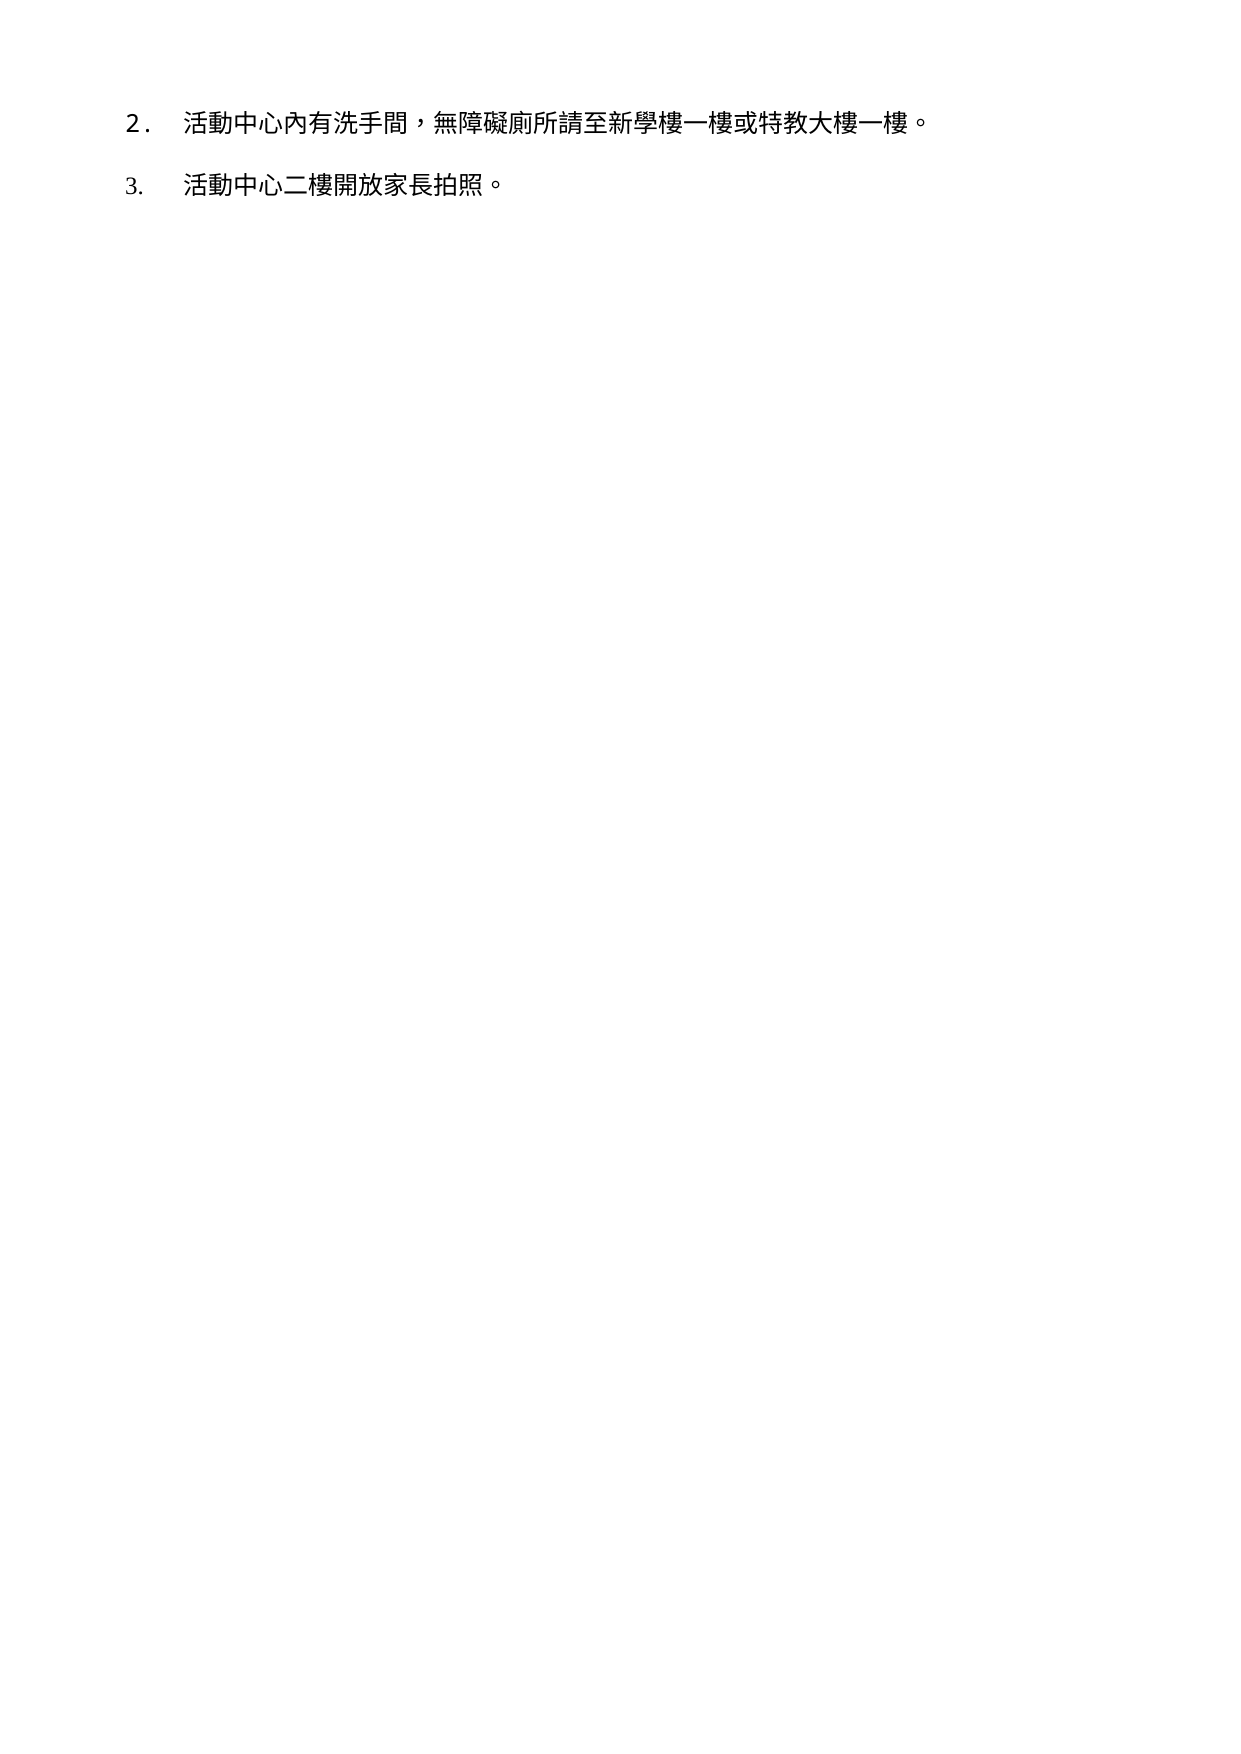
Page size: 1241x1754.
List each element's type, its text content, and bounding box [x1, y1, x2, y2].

list 活動中心二樓開放家長拍照。 [125, 142, 1152, 205]
list 活動中心內有洗手間，無障礙廁所請至新學樓一樓或特教大樓一樓。 [125, 80, 1152, 142]
